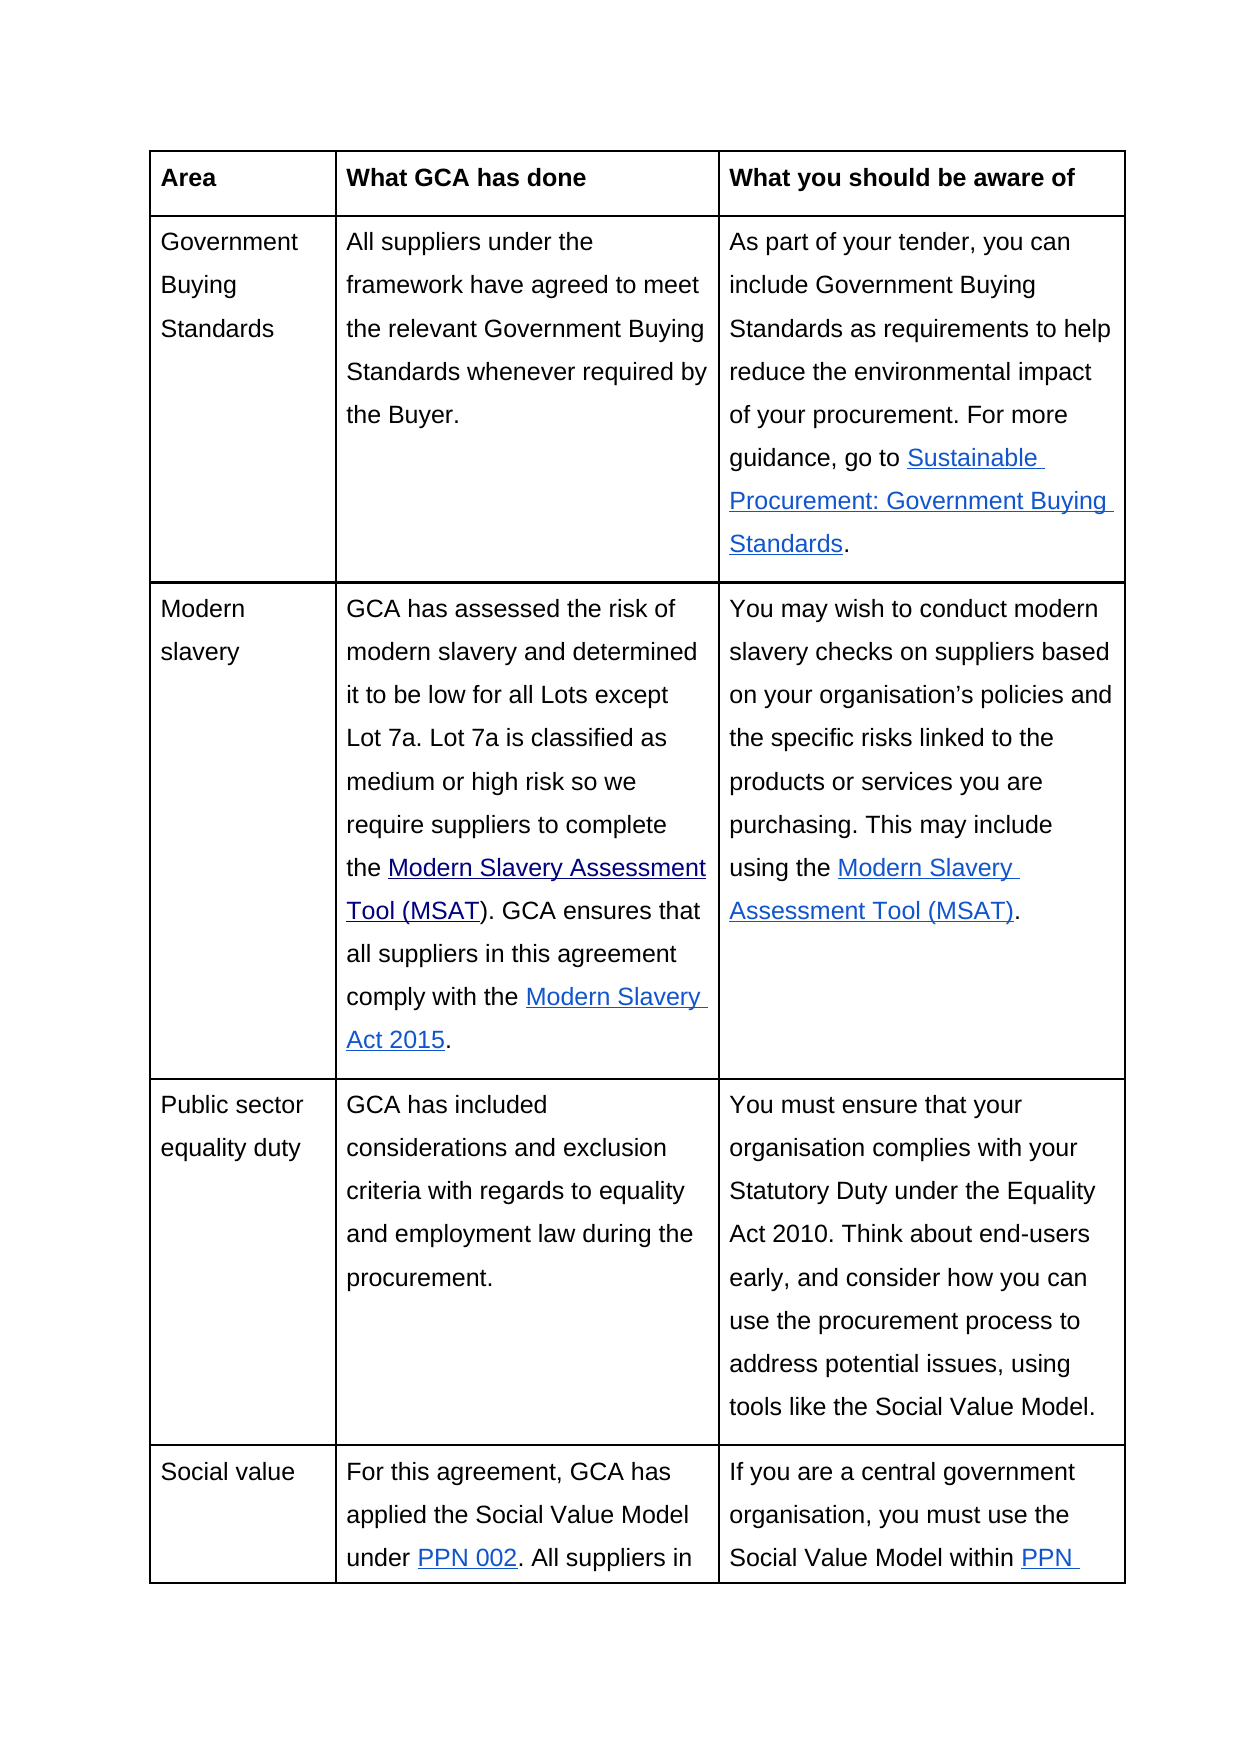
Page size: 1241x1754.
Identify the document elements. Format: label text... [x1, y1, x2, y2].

table_cell You must ensure that your organisation complies with your Statutory Duty under the Equality Act 2010. Think about end-users early, and consider how you can use the procurement process to address potential issues, using tools like the Social Value Model. [720, 1080, 1124, 1444]
table_cell For this agreement, GCA has applied the Social Value Model under PPN 002. All suppliers in [337, 1446, 718, 1582]
table_cell As part of your tender, you can include Government Buying Standards as requirements to help reduce the environmental impact of your procurement. For more guidance, go to Sustainable Procurement: Government Buying Standards. [720, 217, 1124, 581]
table_cell All suppliers under the framework have agreed to meet the relevant Government Buying Standards whenever required by the Buyer. [337, 217, 718, 581]
table_cell GCA has assessed the risk of modern slavery and determined it to be low for all Lots except Lot 7a. Lot 7a is classified as medium or high risk so we require suppliers to complete the Modern Slavery Assessment Tool (MSAT). GCA ensures that all suppliers in this agreement comply with the Modern Slavery Act 2015. [337, 584, 718, 1077]
table_cell Modern slavery [151, 584, 335, 1077]
table_cell Government Buying Standards [151, 217, 335, 581]
table_header What you should be aware of [720, 152, 1124, 215]
table_cell Social value [151, 1446, 335, 1582]
table_cell If you are a central government organisation, you must use the Social Value Model within PPN [720, 1446, 1124, 1582]
table_header What GCA has done [337, 152, 718, 215]
table_header Area [151, 152, 335, 215]
table_cell You may wish to conduct modern slavery checks on suppliers based on your organisation’s policies and the specific risks linked to the products or services you are purchasing. This may include using the Modern Slavery Assessment Tool (MSAT). [720, 584, 1124, 1077]
table_cell GCA has included considerations and exclusion criteria with regards to equality and employment law during the procurement. [337, 1080, 718, 1444]
table_cell Public sector equality duty [151, 1080, 335, 1444]
